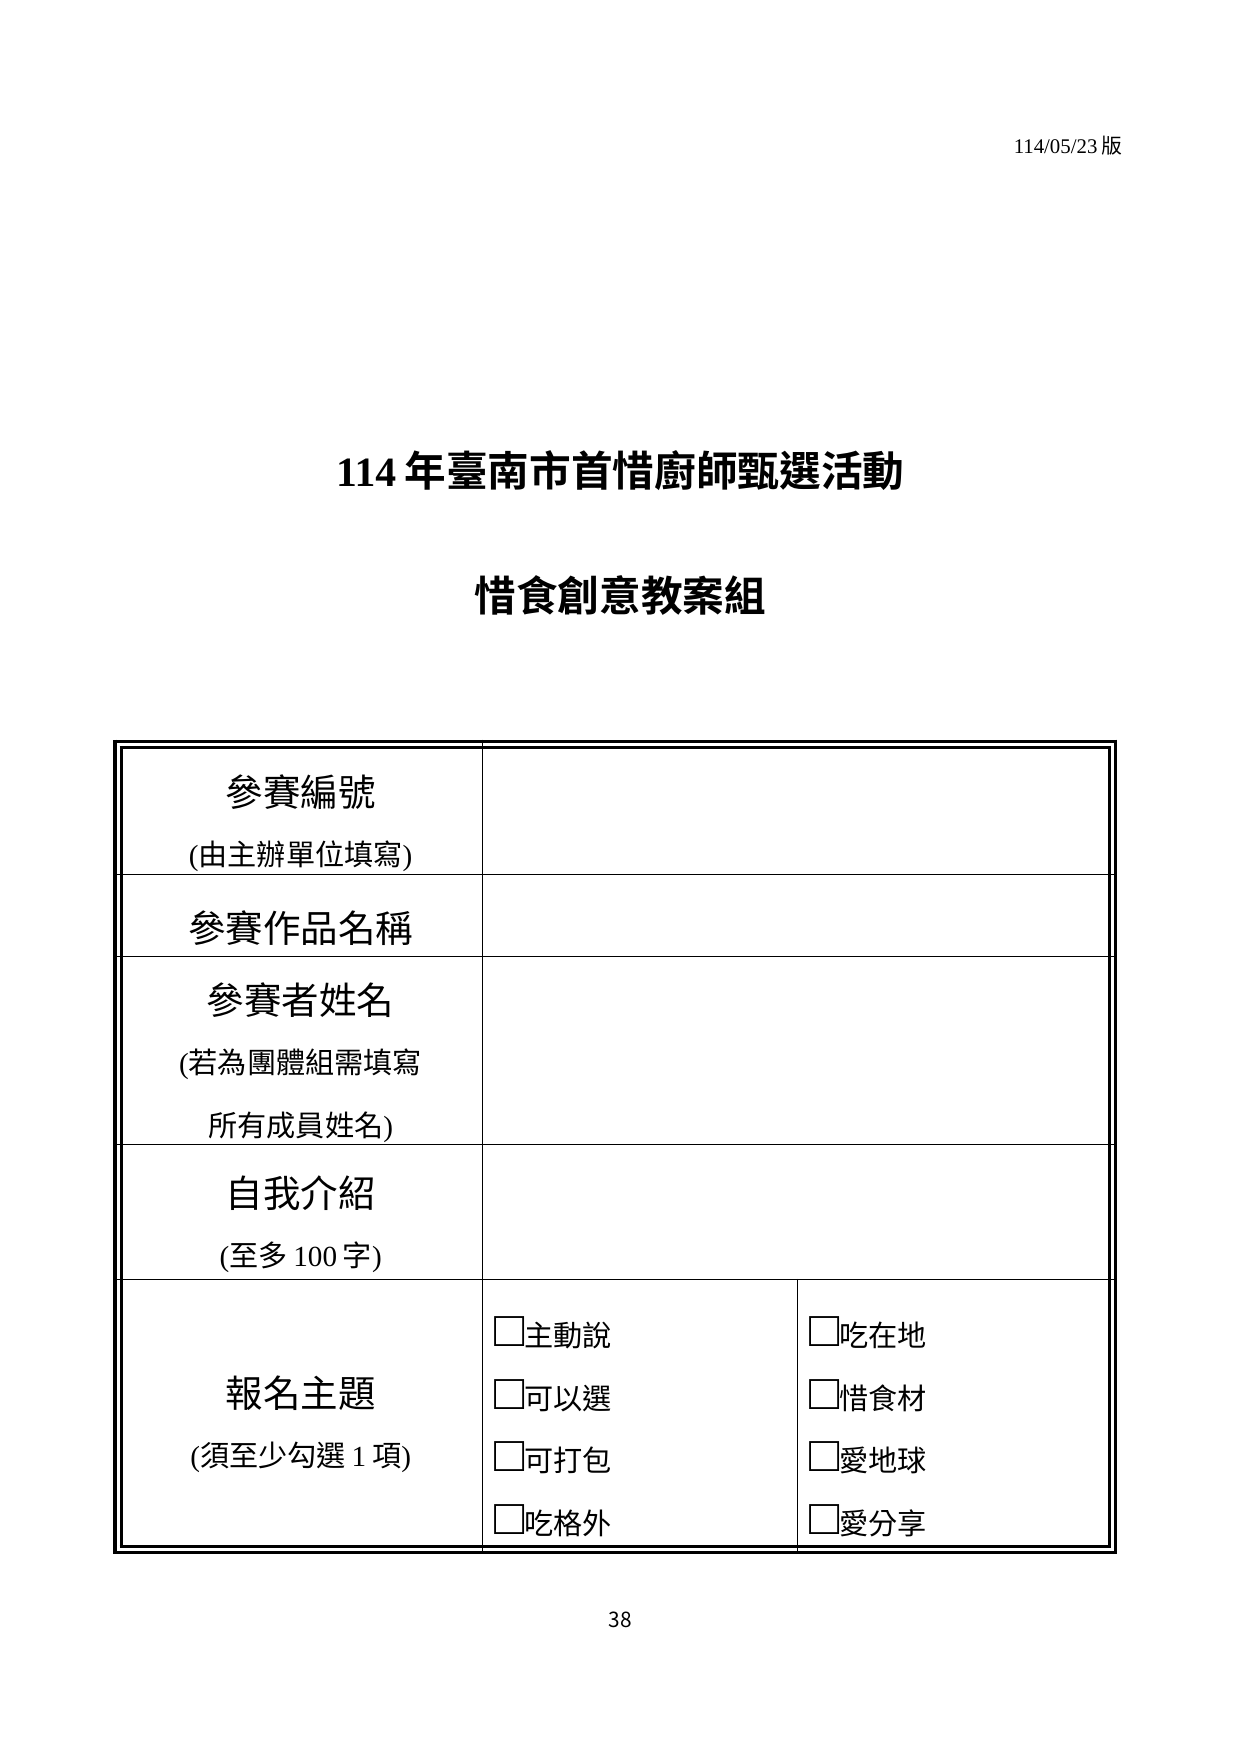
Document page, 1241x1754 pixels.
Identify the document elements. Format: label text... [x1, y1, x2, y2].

table_cell [483, 875, 1108, 956]
table_header 參賽編號 (由主辦單位填寫) [118, 743, 482, 874]
text 114年臺南市首惜廚師甄選活動 [118, 427, 1122, 489]
table_header [483, 743, 1113, 874]
table_cell □吃在地 □惜食材 □愛地球 □愛分享 [798, 1280, 1108, 1544]
table_header [483, 749, 1108, 874]
table_cell 參賽者姓名 (若為團體組需填寫 所有成員姓名) [123, 957, 482, 1144]
text 惜食創意教案組 [118, 552, 1122, 614]
table_cell [483, 1145, 1108, 1279]
table_cell □主動說 □可以選 □可打包 □吃格外 [483, 1280, 797, 1544]
table_cell 參賽作品名稱 [123, 875, 482, 956]
table_cell 報名主題 (須至少勾選1項) [123, 1280, 482, 1544]
table_cell 自我介紹 (至多100字) [123, 1145, 482, 1279]
table_cell [483, 957, 1108, 1144]
